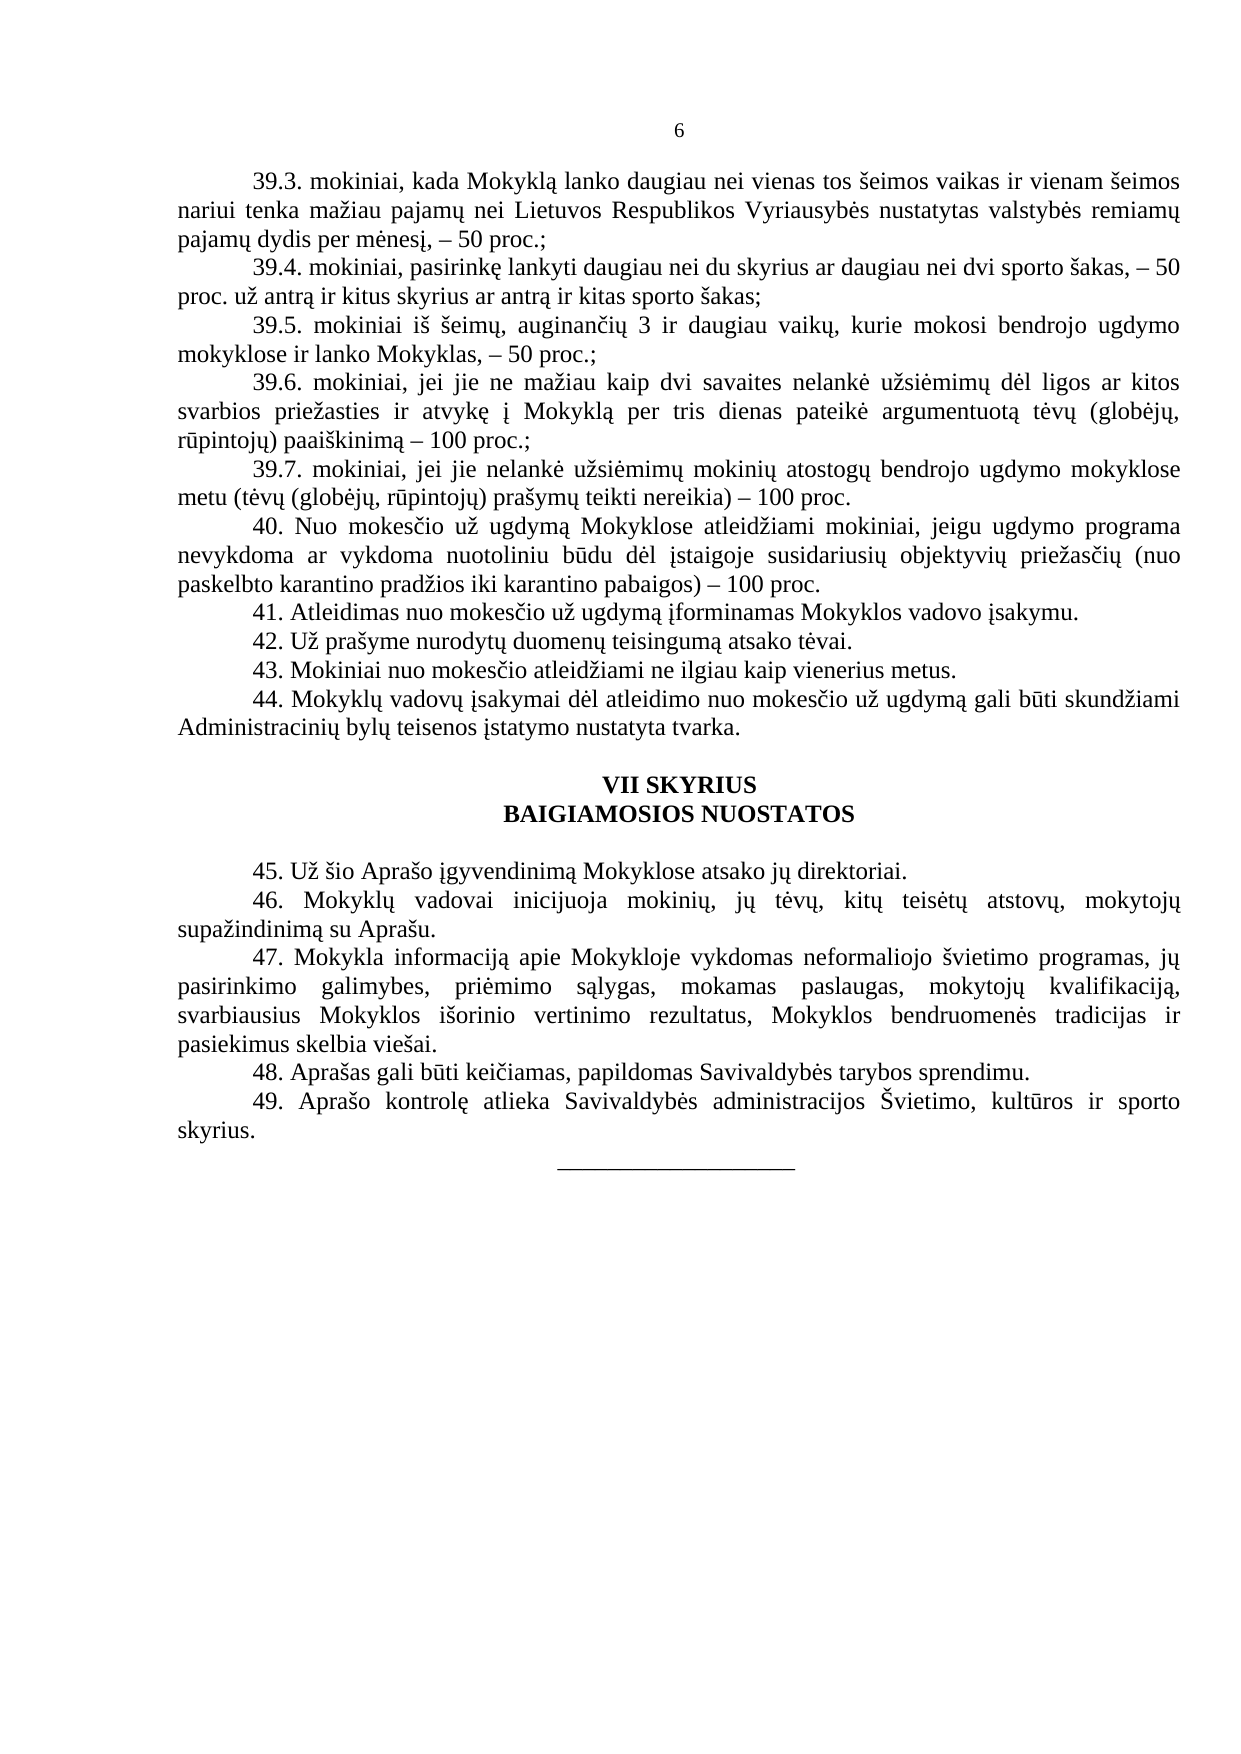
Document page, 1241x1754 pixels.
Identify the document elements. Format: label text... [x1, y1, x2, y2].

text VII SKYRIUS [177, 770, 1181, 799]
text 48. Aprašas gali būti keičiamas, papildomas Savivaldybės tarybos sprendimu. [177, 1057, 1181, 1086]
text 39.6. mokiniai, jei jie ne mažiau kaip dvi savaites nelankė užsiėmimų dėl ligos ar kitos svarbios priežasties ir atvykę į Mokyklą per tris dienas pateikė argumentuotą tėvų (globėjų, rūpintojų) paaiškinimą – 100 proc.; [177, 367, 1181, 454]
text BAIGIAMOSIOS NUOSTATOS [177, 799, 1181, 827]
text 45. Už šio Aprašo įgyvendinimą Mokyklose atsako jų direktoriai. [177, 856, 1181, 885]
text 42. Už prašyme nurodytų duomenų teisingumą atsako tėvai. [177, 626, 1181, 655]
text 43. Mokiniai nuo mokesčio atleidžiami ne ilgiau kaip vienerius metus. [177, 655, 1181, 684]
text 39.3. mokiniai, kada Mokyklą lanko daugiau nei vienas tos šeimos vaikas ir vienam šeimos nariui tenka mažiau pajamų nei Lietuvos Respublikos Vyriausybės nustatytas valstybės remiamų pajamų dydis per mėnesį, – 50 proc.; [177, 166, 1181, 252]
text 44. Mokyklų vadovų įsakymai dėl atleidimo nuo mokesčio už ugdymą gali būti skundžiami Administracinių bylų teisenos įstatymo nustatyta tvarka. [177, 684, 1181, 741]
text 39.5. mokiniai iš šeimų, auginančių 3 ir daugiau vaikų, kurie mokosi bendrojo ugdymo mokyklose ir lanko Mokyklas, – 50 proc.; [177, 310, 1181, 367]
text 46. Mokyklų vadovai inicijuoja mokinių, jų tėvų, kitų teisėtų atstovų, mokytojų supažindinimą su Aprašu. [177, 885, 1181, 942]
text 39.7. mokiniai, jei jie nelankė užsiėmimų mokinių atostogų bendrojo ugdymo mokyklose metu (tėvų (globėjų, rūpintojų) prašymų teikti nereikia) – 100 proc. [177, 454, 1181, 511]
text 49. Aprašo kontrolę atlieka Savivaldybės administracijos Švietimo, kultūros ir sporto skyrius. [177, 1086, 1181, 1144]
text ___________________ [177, 1144, 1181, 1172]
text 41. Atleidimas nuo mokesčio už ugdymą įforminamas Mokyklos vadovo įsakymu. [177, 597, 1181, 626]
text 39.4. mokiniai, pasirinkę lankyti daugiau nei du skyrius ar daugiau nei dvi sporto šakas, – 50 proc. už antrą ir kitus skyrius ar antrą ir kitas sporto šakas; [177, 252, 1181, 310]
text 47. Mokykla informaciją apie Mokykloje vykdomas neformaliojo švietimo programas, jų pasirinkimo galimybes, priėmimo sąlygas, mokamas paslaugas, mokytojų kvalifikaciją, svarbiausius Mokyklos išorinio vertinimo rezultatus, Mokyklos bendruomenės tradicijas ir pasiekimus skelbia viešai. [177, 942, 1181, 1057]
text 40. Nuo mokesčio už ugdymą Mokyklose atleidžiami mokiniai, jeigu ugdymo programa nevykdoma ar vykdoma nuotoliniu būdu dėl įstaigoje susidariusių objektyvių priežasčių (nuo paskelbto karantino pradžios iki karantino pabaigos) – 100 proc. [177, 511, 1181, 597]
